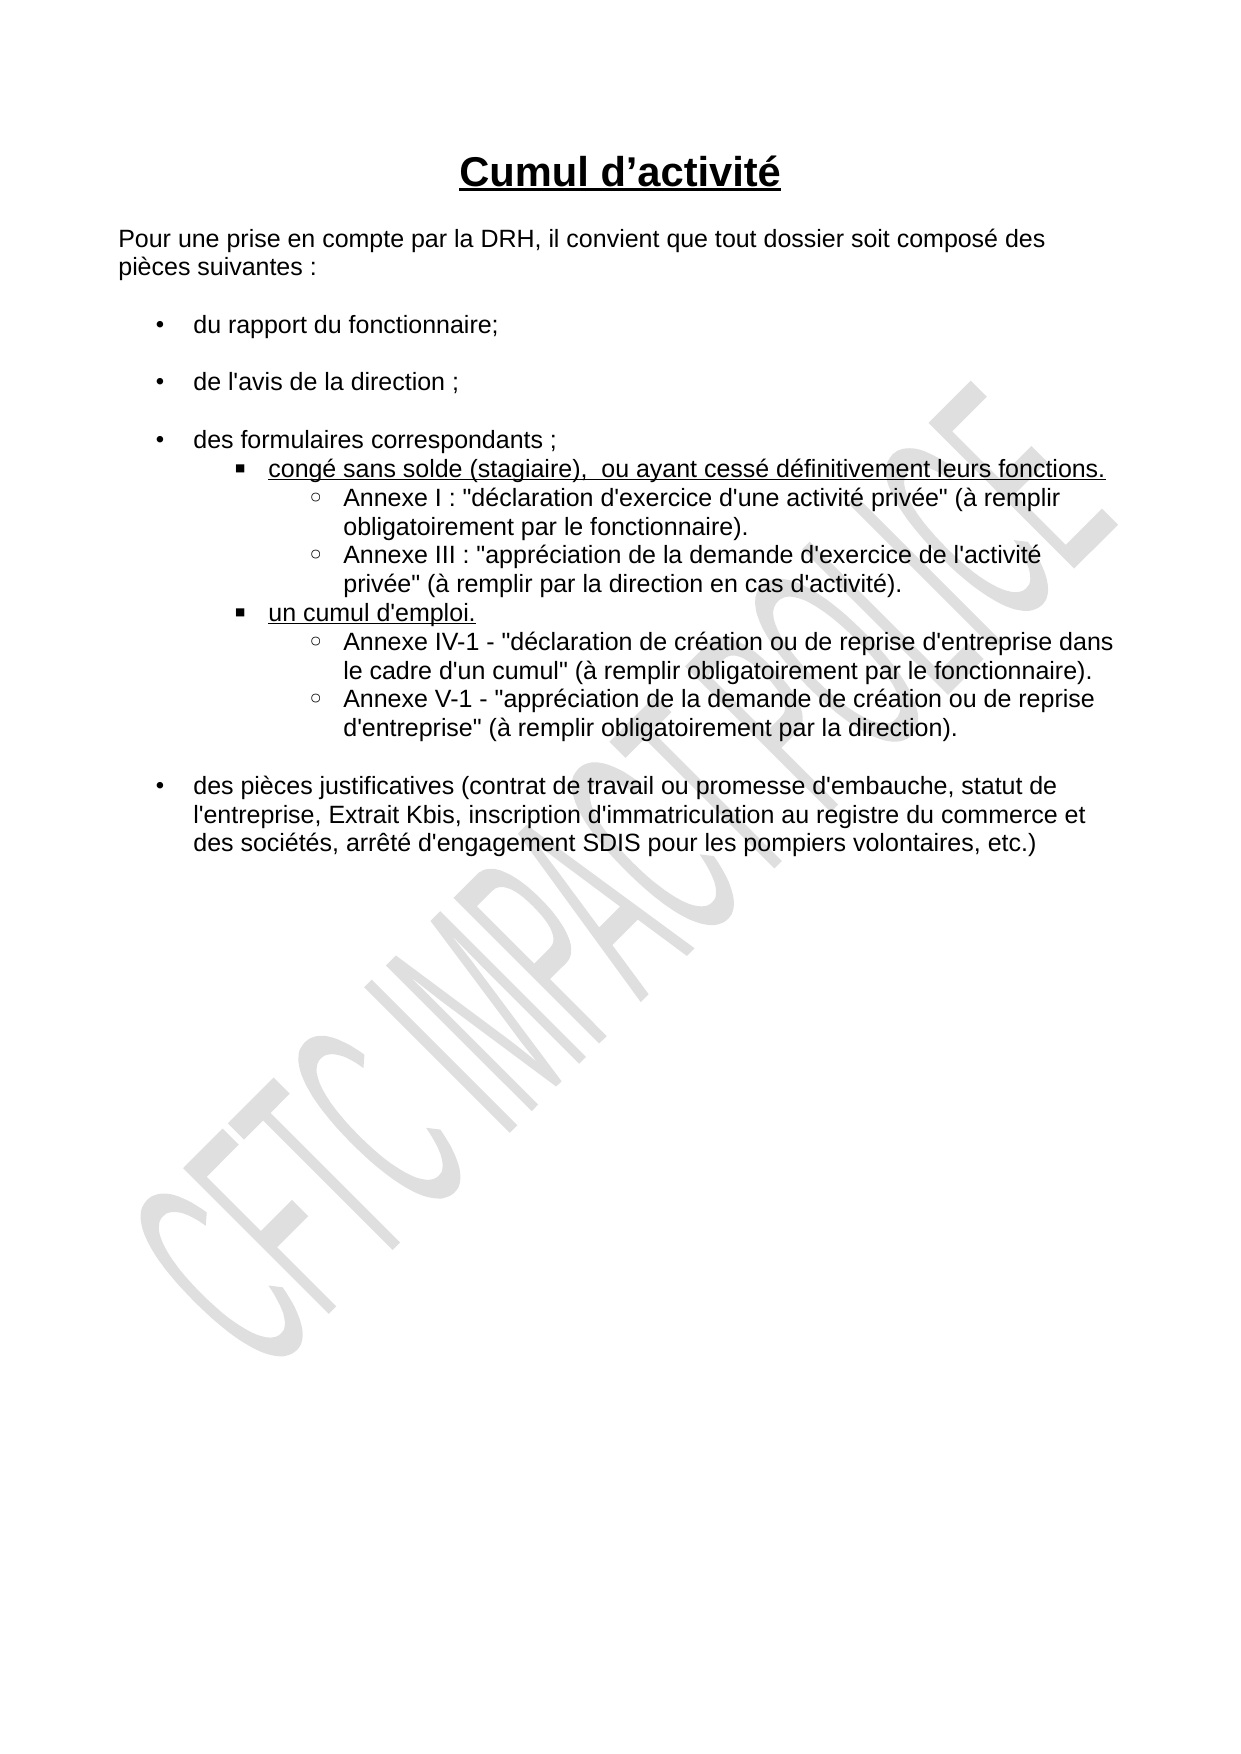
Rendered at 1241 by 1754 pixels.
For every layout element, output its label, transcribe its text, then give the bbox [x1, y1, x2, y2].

list Annexe V-1 - "appréciation de la demande de création ou de reprise d'entreprise" (à remplir obligatoirement par la direction). [306, 684, 759, 742]
list des pièces justificatives (contrat de travail ou promesse d'embauche, statut de l'entreprise, Extrait Kbis, inscription d'immatriculation au registre du commerce et des sociétés, arrêté d'engagement SDIS pour les pompiers volontaires, etc.) [591, 771, 761, 857]
list Annexe IV-1 - "déclaration de création ou de reprise d'entreprise dans le cadre d'un cumul" (à remplir obligatoirement par le fonctionnaire). [306, 627, 787, 684]
list Annexe IV-1 - "déclaration de création ou de reprise d'entreprise dans le cadre d'un cumul" (à remplir obligatoirement par le fonctionnaire). [860, 627, 936, 684]
list [953, 425, 1122, 454]
list Annexe III : "appréciation de la demande d'exercice de l'activité privée" (à remplir par la direction en cas d'activité). [925, 548, 988, 598]
list [774, 598, 841, 627]
list congé sans solde (stagiaire), ou ayant cessé définitivement leurs fonctions. [231, 454, 891, 483]
list Annexe V-1 - "appréciation de la demande de création ou de reprise d'entreprise" (à remplir obligatoirement par la direction). [902, 684, 1122, 742]
list congé sans solde (stagiaire), ou ayant cessé définitivement leurs fonctions. [1027, 454, 1122, 483]
list Annexe I : "déclaration d'exercice d'une activité privée" (à remplir obligatoirement par le fonctionnaire). [1016, 483, 1122, 540]
list des formulaires correspondants ; [156, 425, 958, 454]
list Annexe III : "appréciation de la demande d'exercice de l'activité privée" (à remplir par la direction en cas d'activité). [306, 540, 941, 598]
list [826, 598, 878, 627]
text Cumul d’activité [118, 147, 1122, 195]
list de l'avis de la direction ; [156, 367, 1122, 396]
list Annexe III : "appréciation de la demande d'exercice de l'activité privée" (à remplir par la direction en cas d'activité). [940, 540, 1030, 592]
list Annexe I : "déclaration d'exercice d'une activité privée" (à remplir obligatoirement par le fonctionnaire). [306, 483, 923, 540]
list des pièces justificatives (contrat de travail ou promesse d'embauche, statut de l'entreprise, Extrait Kbis, inscription d'immatriculation au registre du commerce et des sociétés, arrêté d'engagement SDIS pour les pompiers volontaires, etc.) [156, 771, 611, 857]
list Annexe V-1 - "appréciation de la demande de création ou de reprise d'entreprise" (à remplir obligatoirement par la direction). [822, 684, 900, 723]
list [960, 598, 1122, 627]
list Annexe IV-1 - "déclaration de création ou de reprise d'entreprise dans le cadre d'un cumul" (à remplir obligatoirement par le fonctionnaire). [777, 627, 891, 684]
list un cumul d'emploi. [231, 598, 761, 627]
list Annexe IV-1 - "déclaration de création ou de reprise d'entreprise dans le cadre d'un cumul" (à remplir obligatoirement par le fonctionnaire). [897, 627, 1122, 684]
list [868, 598, 970, 627]
list Annexe V-1 - "appréciation de la demande de création ou de reprise d'entreprise" (à remplir obligatoirement par la direction). [719, 684, 784, 731]
text Pour une prise en compte par la DRH, il convient que tout dossier soit composé des pièces suivantes : [118, 223, 1122, 281]
list du rapport du fonctionnaire; [156, 310, 1122, 339]
list des pièces justificatives (contrat de travail ou promesse d'embauche, statut de l'entreprise, Extrait Kbis, inscription d'immatriculation au registre du commerce et des sociétés, arrêté d'engagement SDIS pour les pompiers volontaires, etc.) [693, 771, 1122, 857]
list Annexe I : "déclaration d'exercice d'une activité privée" (à remplir obligatoirement par le fonctionnaire). [905, 483, 1044, 540]
list Annexe III : "appréciation de la demande d'exercice de l'activité privée" (à remplir par la direction en cas d'activité). [1021, 540, 1122, 598]
list Annexe V-1 - "appréciation de la demande de création ou de reprise d'entreprise" (à remplir obligatoirement par la direction). [788, 684, 887, 742]
